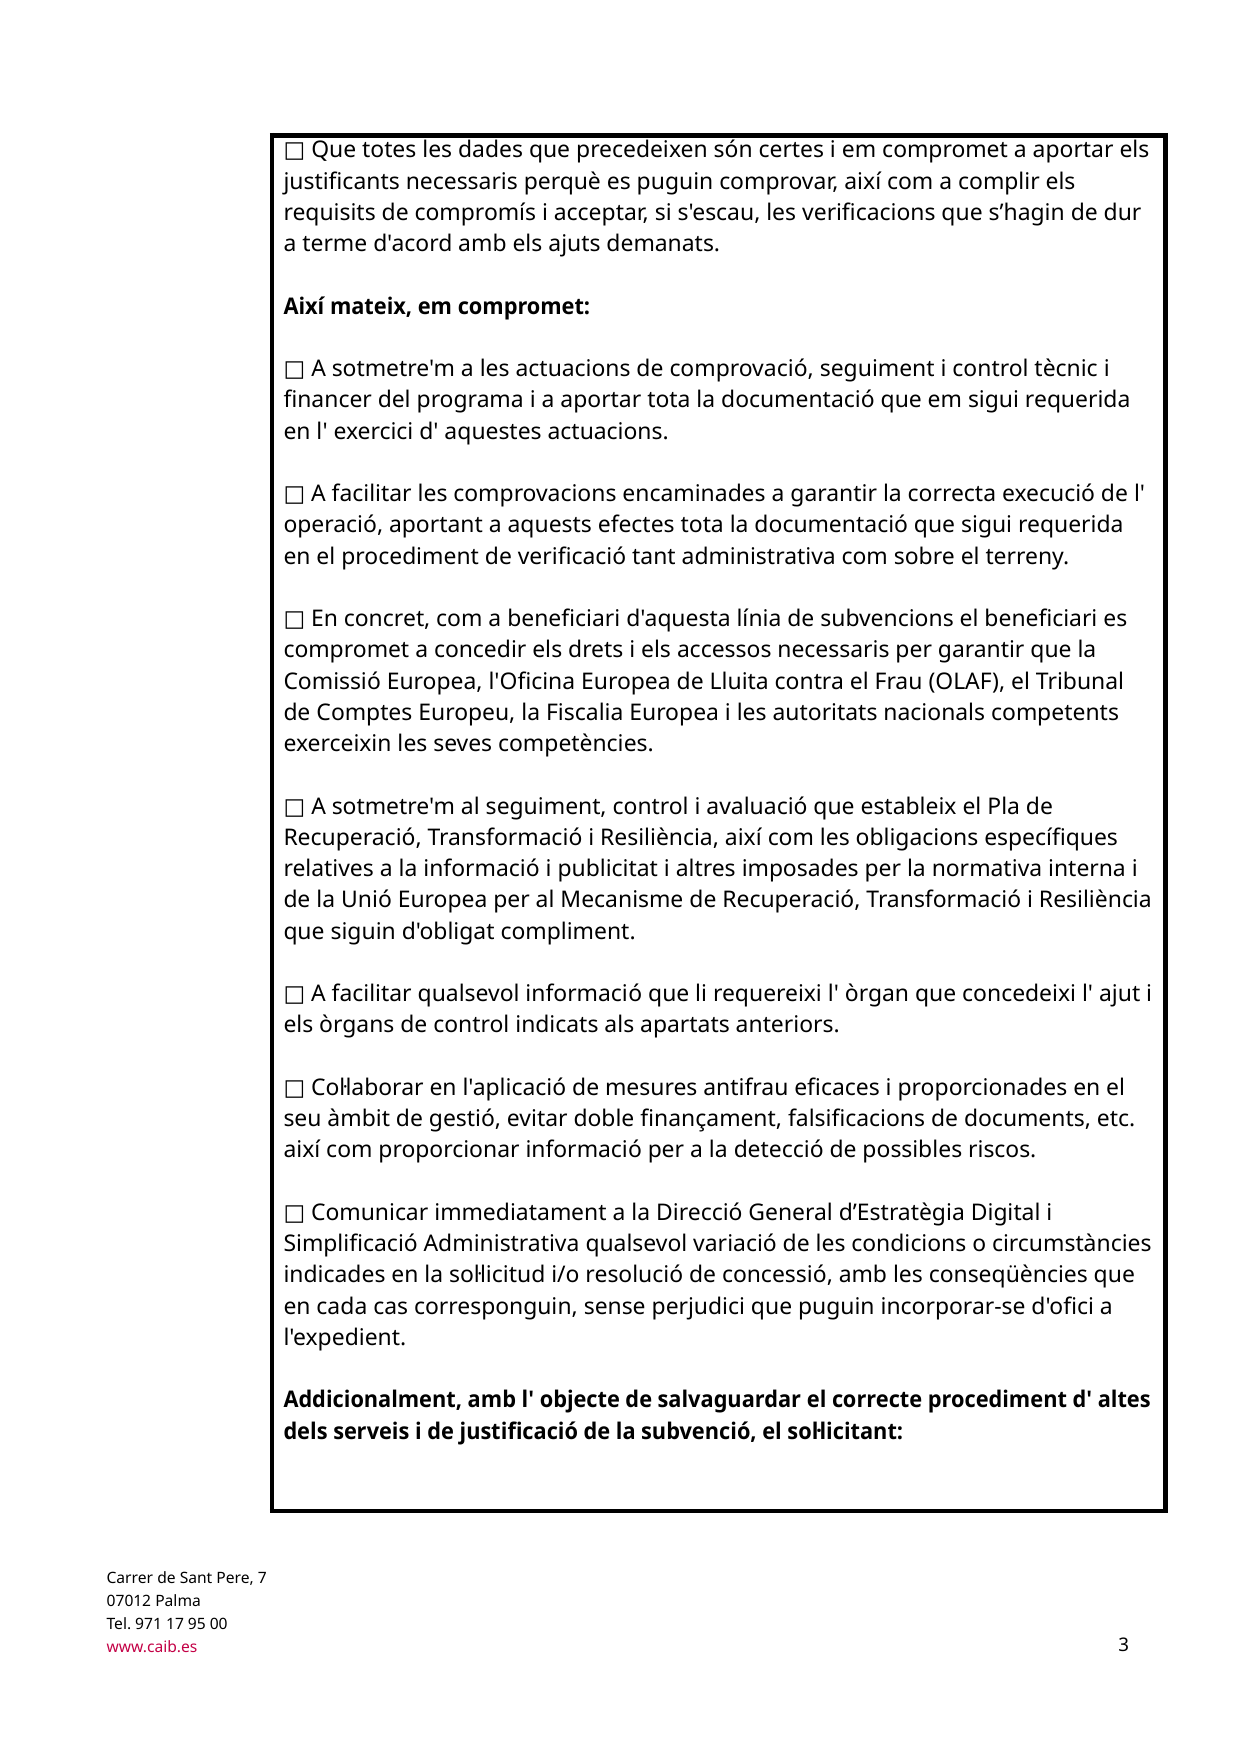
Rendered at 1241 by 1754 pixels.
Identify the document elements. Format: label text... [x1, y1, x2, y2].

table_cell □ Que totes les dades que precedeixen són certes i em compromet a aportar els justificants necessaris perquè es puguin comprovar, així com a complir els requisits de compromís i acceptar, si s'escau, les verificacions que s’hagin de dur a terme d'acord amb els ajuts demanats. Així mateix, em compromet: □ A sotmetre'm a les actuacions de comprovació, seguiment i control tècnic i financer del programa i a aportar tota la documentació que em sigui requerida en l' exercici d' aquestes actuacions. □ A facilitar les comprovacions encaminades a garantir la correcta execució de l' operació, aportant a aquests efectes tota la documentació que sigui requerida en el procediment de verificació tant administrativa com sobre el terreny. □ En concret, com a beneficiari d'aquesta línia de subvencions el beneficiari es compromet a concedir els drets i els accessos necessaris per garantir que la Comissió Europea, l'Oficina Europea de Lluita contra el Frau (OLAF), el Tribunal de Comptes Europeu, la Fiscalia Europea i les autoritats nacionals competents exerceixin les seves competències. □ A sotmetre'm al seguiment, control i avaluació que estableix el Pla de Recuperació, Transformació i Resiliència, així com les obligacions específiques relatives a la informació i publicitat i altres imposades per la normativa interna i de la Unió Europea per al Mecanisme de Recuperació, Transformació i Resiliència que siguin d'obligat compliment. □ A facilitar qualsevol informació que li requereixi l' òrgan que concedeixi l' ajut i els òrgans de control indicats als apartats anteriors. □ Col·laborar en l'aplicació de mesures antifrau eficaces i proporcionades en el seu àmbit de gestió, evitar doble finançament, falsificacions de documents, etc. així com proporcionar informació per a la detecció de possibles riscos. □ Comunicar immediatament a la Direcció General d’Estratègia Digital i Simplificació Administrativa qualsevol variació de les condicions o circumstàncies indicades en la sol·licitud i/o resolució de concessió, amb les conseqüències que en cada cas corresponguin, sense perjudici que puguin incorporar-se d'ofici a l'expedient. Addicionalment, amb l' objecte de salvaguardar el correcte procediment d' altes dels serveis i de justificació de la subvenció, el sol·licitant: [274, 138, 1163, 1508]
